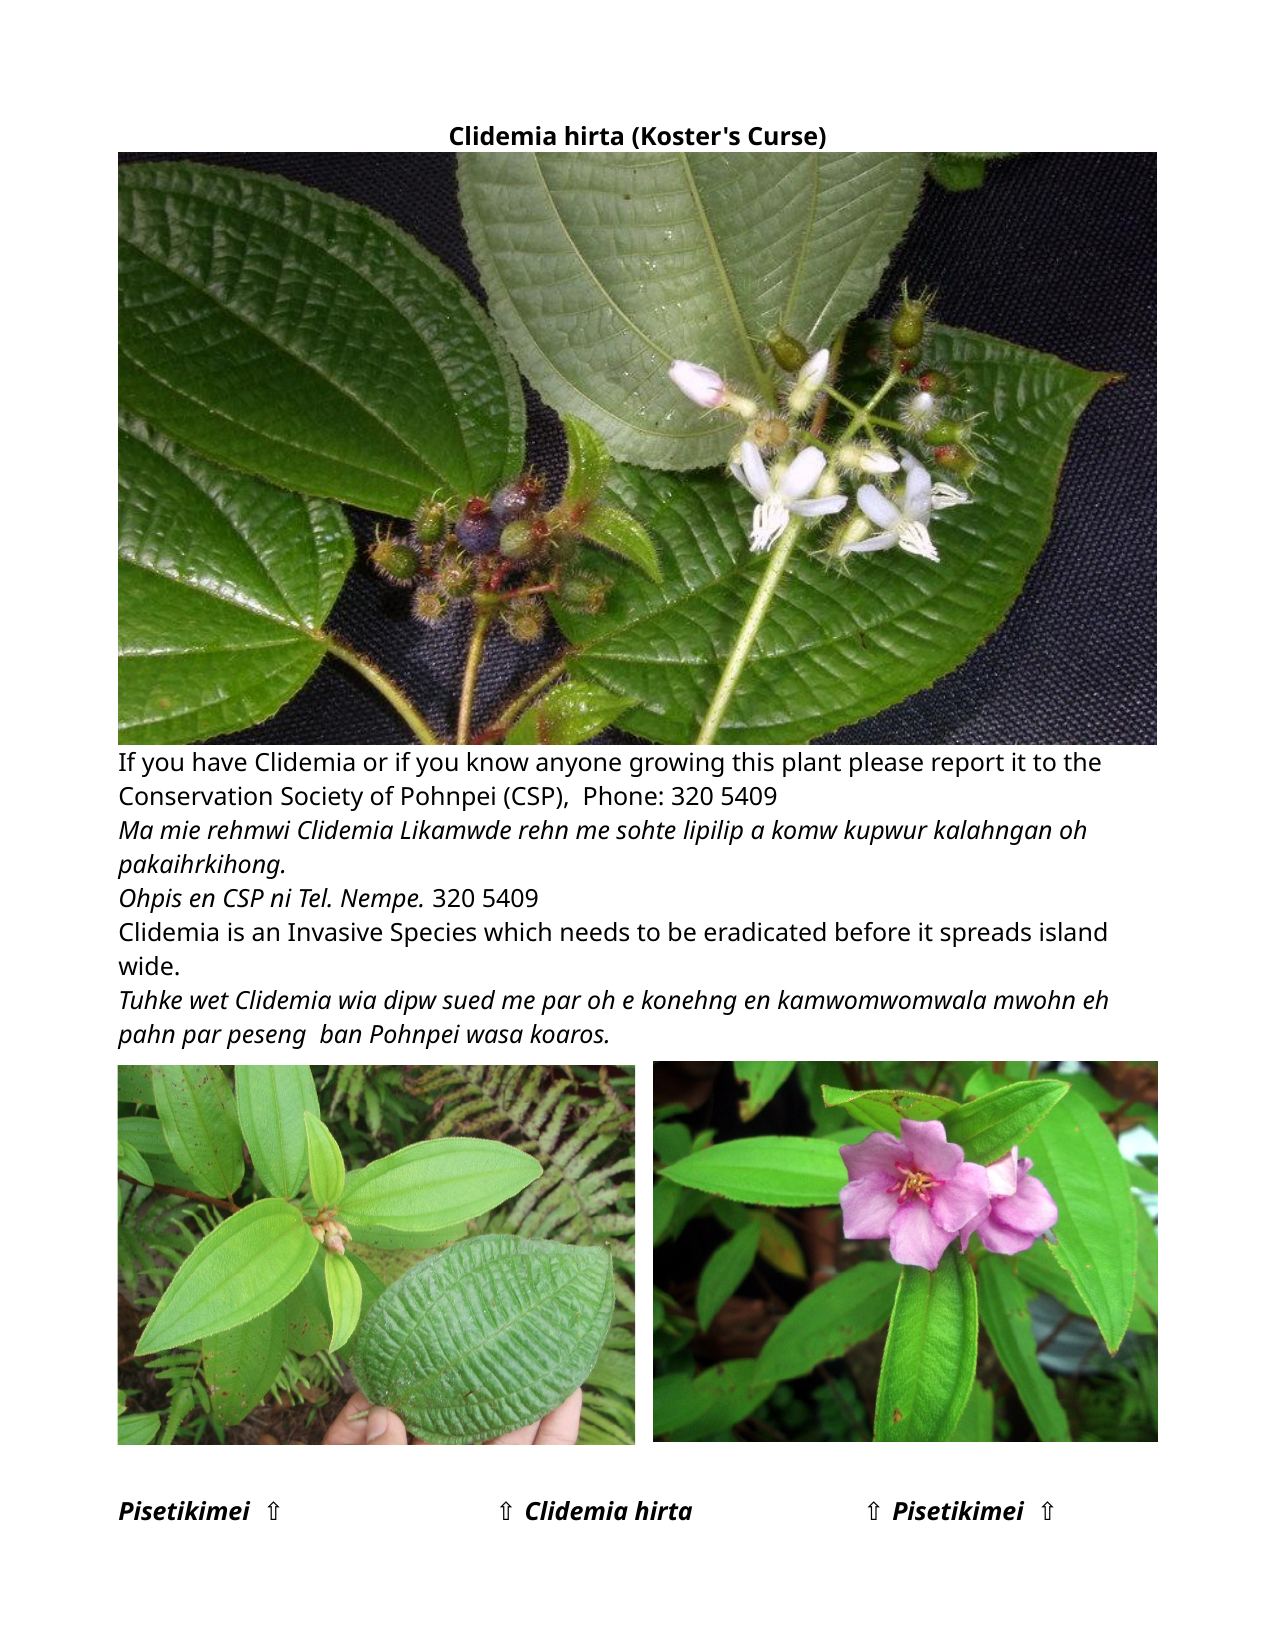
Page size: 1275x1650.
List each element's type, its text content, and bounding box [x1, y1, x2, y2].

text Clidemia is an Invasive Species which needs to be eradicated before it spreads island wide. [118, 914, 1157, 983]
text Clidemia hirta (Koster's Curse) [118, 118, 1157, 152]
text Ohpis en CSP ni Tel. Nempe. 320 5409 [118, 881, 1157, 914]
text Ma mie rehmwi Clidemia Likamwde rehn me sohte lipilip a komw kupwur kalahngan oh pakaihrkihong. [118, 812, 1157, 881]
picture [117, 1065, 636, 1445]
text Tuhke wet Clidemia wia dipw sued me par oh e konehng en kamwomwomwala mwohn eh pahn par peseng ban Pohnpei wasa koaros. [118, 983, 1157, 1051]
text If you have Clidemia or if you know anyone growing this plant please report it to the Conservation Society of Pohnpei (CSP), Phone: 320 5409 [118, 745, 1157, 812]
picture [118, 152, 1157, 745]
picture [653, 1061, 1158, 1442]
text Pisetikimei ⇧ ⇧ Clidemia hirta ⇧ Pisetikimei ⇧ [118, 1494, 1157, 1528]
